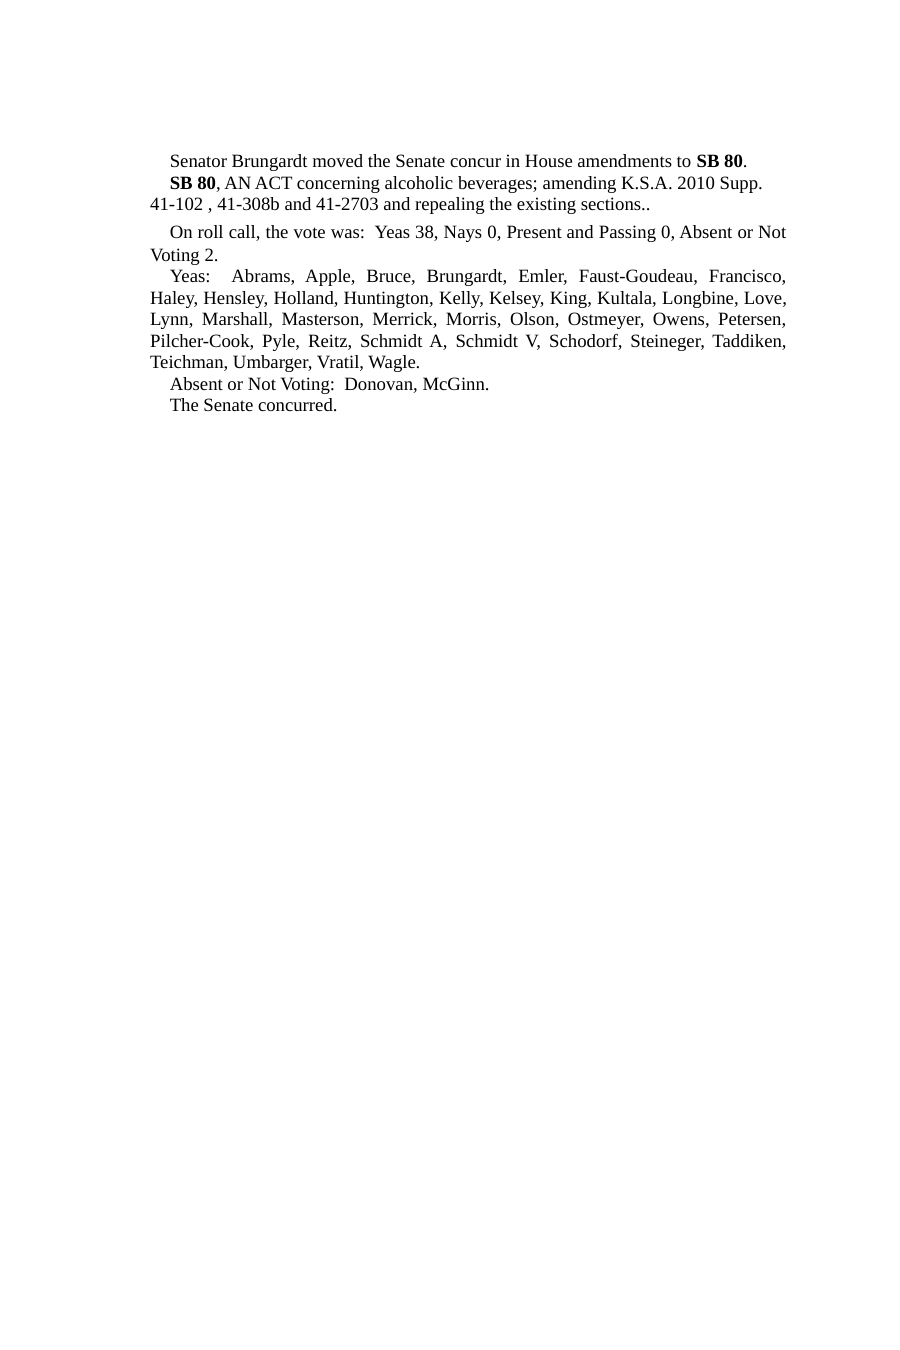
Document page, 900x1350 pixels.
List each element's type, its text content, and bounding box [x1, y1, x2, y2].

text SB 80, AN ACT concerning alcoholic beverages; amending K.S.A. 2010 Supp. 41-102 , 41-308b and 41-2703 and repealing the existing sections.. [150, 172, 787, 215]
text Yeas: Abrams, Apple, Bruce, Brungardt, Emler, Faust-Goudeau, Francisco, Haley, Hensley, Holland, Huntington, Kelly, Kelsey, King, Kultala, Longbine, Love, Lynn, Marshall, Masterson, Merrick, Morris, Olson, Ostmeyer, Owens, Petersen, Pilcher-Cook, Pyle, Reitz, Schmidt A, Schmidt V, Schodorf, Steineger, Taddiken, Teichman, Umbarger, Vratil, Wagle. [150, 265, 787, 373]
text Absent or Not Voting: Donovan, McGinn. [150, 373, 787, 394]
text Senator Brungardt moved the Senate concur in House amendments to SB 80. [150, 150, 787, 172]
text On roll call, the vote was: Yeas 38, Nays 0, Present and Passing 0, Absent or Not Voting 2. [150, 215, 787, 265]
text The Senate concurred. [150, 394, 787, 416]
